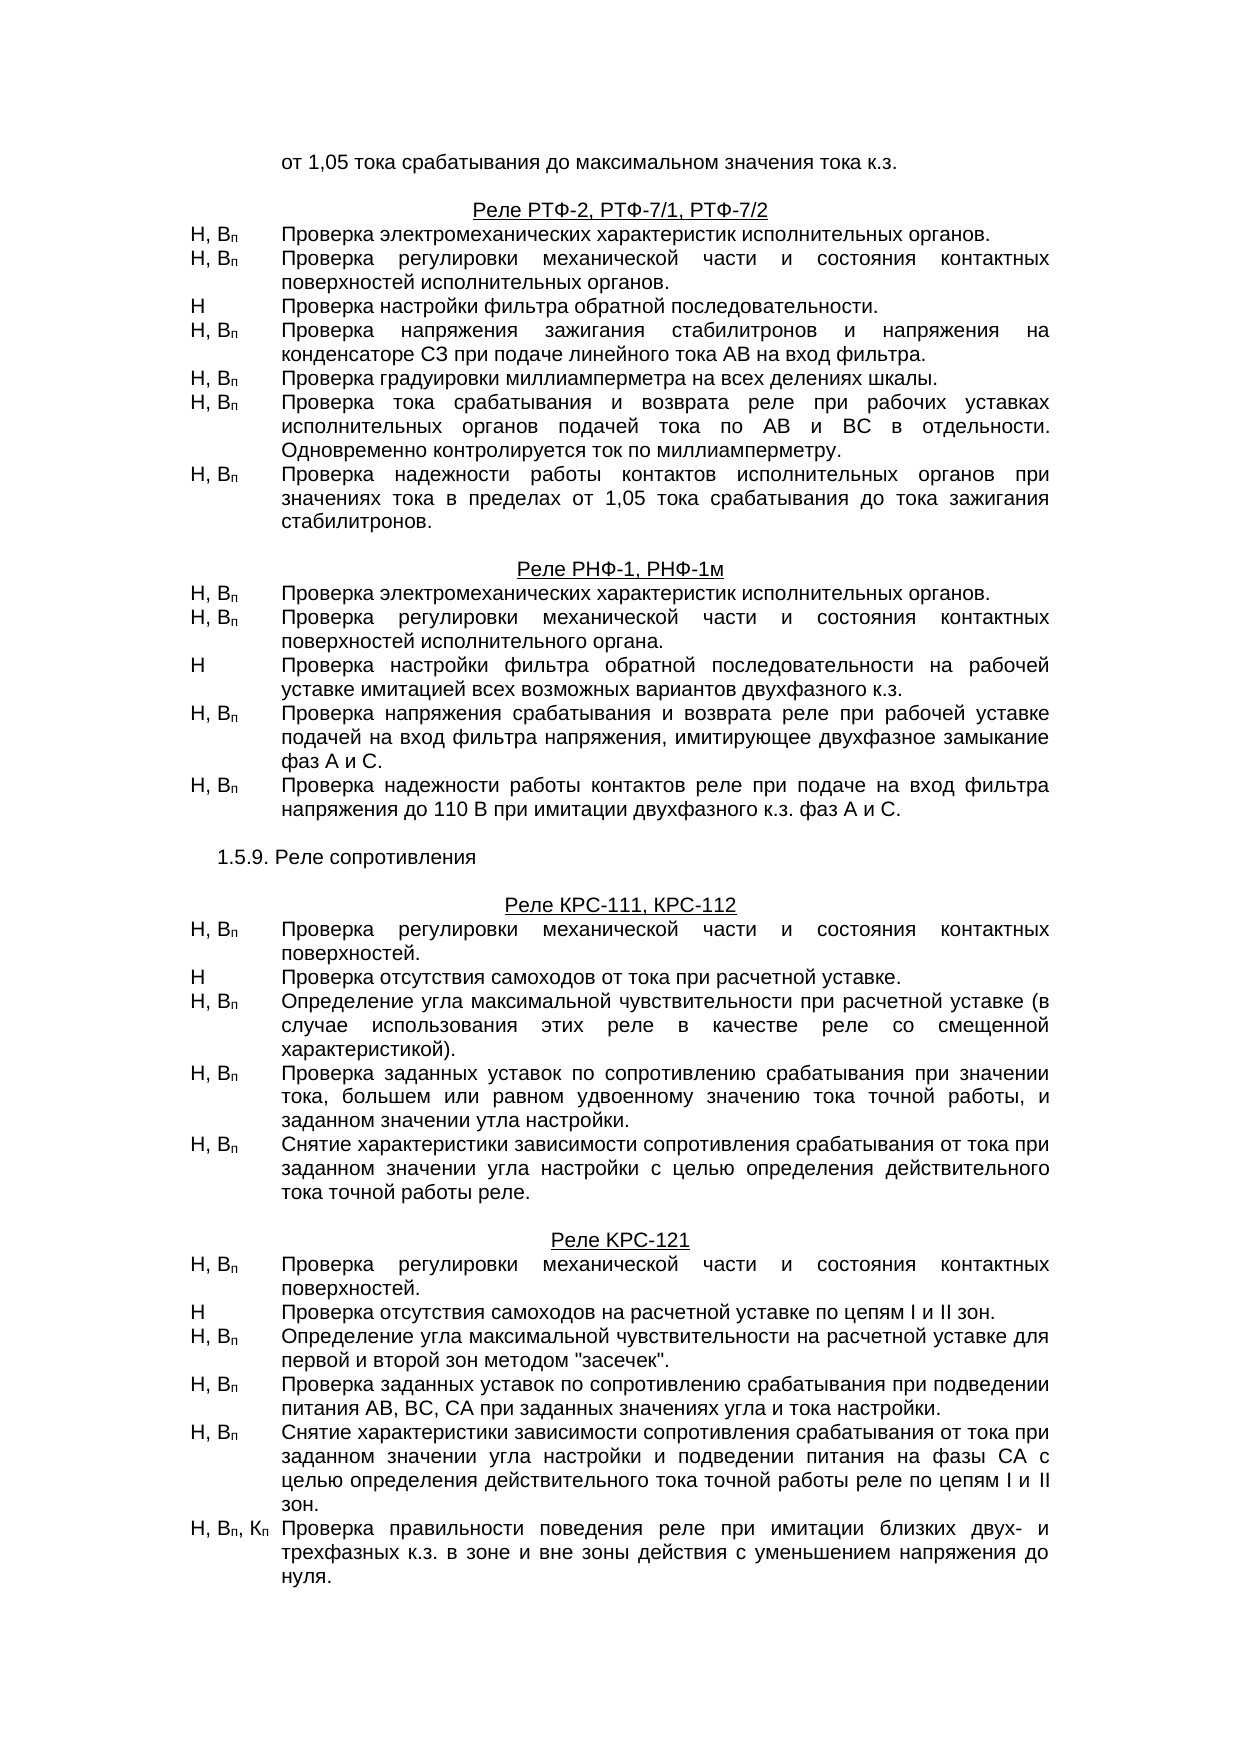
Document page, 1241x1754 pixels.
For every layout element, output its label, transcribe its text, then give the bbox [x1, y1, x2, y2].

table_cell Н, Вп [187, 773, 278, 821]
table_cell Н [187, 294, 278, 318]
table_cell Проверка настройки фильтра обратной последовательности на рабочей уставке имитацией всех возможных вариантов двухфазного к.з. [278, 653, 1053, 701]
table_cell Н, Вп [187, 246, 278, 294]
table_cell Проверка регулировки механической части и состояния контактных поверхностей исполнительного органа. [278, 605, 1053, 653]
table_header Проверка электромеханических характеристик исполнительных органов. [278, 581, 1053, 605]
table_header Н, Вп [187, 222, 278, 246]
table_cell Н, Вп [187, 318, 278, 366]
table_cell Н, Вп [187, 461, 278, 533]
table_cell Н, Вп [187, 390, 278, 461]
table_cell Проверка правильности поведения реле при имитации близких двух- и трехфазных к.з. в зоне и вне зоны действия с уменьшением напряжения до нуля. [278, 1516, 1053, 1587]
table_cell Н [187, 653, 278, 701]
table_cell Проверка отсутствия самоходов от тока при расчетной уставке. [278, 965, 1053, 988]
table_cell Снятие характеристики зависимости сопротивления срабатывания от тока при заданном значении угла настройки с целью определения действительного тока точной работы реле. [278, 1132, 1053, 1204]
table_cell Н, Вп [187, 605, 278, 653]
table_cell Определение угла максимальной чувствительности при расчетной уставке (в случае использования этих реле в качестве реле со смещенной характеристикой). [278, 989, 1053, 1060]
table_cell Н, Вп [187, 1420, 278, 1516]
table_cell Проверка надежности работы контактов реле при подаче на вход фильтра напряжения до 110 В при имитации двухфазного к.з. фаз А и С. [278, 773, 1053, 821]
table_cell Проверка настройки фильтра обратной последовательности. [278, 294, 1053, 318]
table_cell Н, Вп [187, 1324, 278, 1372]
table_cell Определение угла максимальной чувствительности на расчетной уставке для первой и второй зон методом "засечек". [278, 1324, 1053, 1372]
table_cell Проверка отсутствия самоходов на расчетной уставке по цепям I и II зон. [278, 1300, 1053, 1324]
table_cell Проверка регулировки механической части и состояния контактных поверхностей исполнительных органов. [278, 246, 1053, 294]
table_cell Проверка напряжения зажигания стабилитронов и напряжения на конденсаторе СЗ при подаче линейного тока АВ на вход фильтра. [278, 318, 1053, 366]
table_cell Н, Вп [187, 1372, 278, 1420]
table_header Н, Вп [187, 581, 278, 605]
table_cell Н, Вп, Кп [187, 1516, 278, 1587]
table_cell Проверка тока срабатывания и возврата реле при рабочих уставках исполнительных органов подачей тока по АВ и ВС в отдельности. Одновременно контролируется ток по миллиамперметру. [278, 390, 1053, 461]
table_cell Проверка заданных уставок по сопротивлению срабатывания при подведении питания АВ, ВС, СА при заданных значениях угла и тока настройки. [278, 1372, 1053, 1420]
table_header Н, Вп [187, 917, 278, 964]
table_cell Н [187, 965, 278, 988]
table_cell Н, Вп [187, 1132, 278, 1204]
table_cell Проверка напряжения срабатывания и возврата реле при рабочей уставке подачей на вход фильтра напряжения, имитирующее двухфазное замыкание фаз А и С. [278, 701, 1053, 773]
table_cell Проверка градуировки миллиамперметра на всех делениях шкалы. [278, 366, 1053, 389]
table_cell Проверка заданных уставок по сопротивлению срабатывания при значении тока, большем или равном удвоенному значению тока точной работы, и заданном значении утла настройки. [278, 1060, 1053, 1132]
text Реле РТФ-2, РТФ-7/1, РТФ-7/2 [187, 198, 1053, 222]
table_cell от 1,05 тока срабатывания до максимальном значения тока к.з. [278, 150, 1053, 174]
table_cell Проверка надежности работы контактов исполнительных органов при значениях тока в пределах от 1,05 тока срабатывания до тока зажигания стабилитронов. [278, 461, 1053, 533]
table_cell Снятие характеристики зависимости сопротивления срабатывания от тока при заданном значении угла настройки и подведении питания на фазы СА с целью определения действительного тока точной работы реле по цепям I и II зон. [278, 1420, 1053, 1516]
text Реле КРС-111, КРС-112 [187, 893, 1053, 917]
table_cell Н [187, 1300, 278, 1324]
text Реле KPC-121 [187, 1228, 1053, 1252]
table_header Проверка регулировки механической части и состояния контактных поверхностей. [278, 1252, 1053, 1300]
table_cell Н, Вп [187, 989, 278, 1060]
table_header Проверка регулировки механической части и состояния контактных поверхностей. [278, 917, 1053, 964]
table_cell Н, Вп [187, 1060, 278, 1132]
text 1.5.9. Реле сопротивления [187, 845, 1053, 869]
table_header Н, Вп [187, 1252, 278, 1300]
table_header Проверка электромеханических характеристик исполнительных органов. [278, 222, 1053, 246]
table_cell Н, Вп [187, 701, 278, 773]
table_cell Н, Вп [187, 366, 278, 389]
text Реле РНФ-1, РНФ-1м [187, 557, 1053, 581]
table_cell [187, 150, 278, 174]
